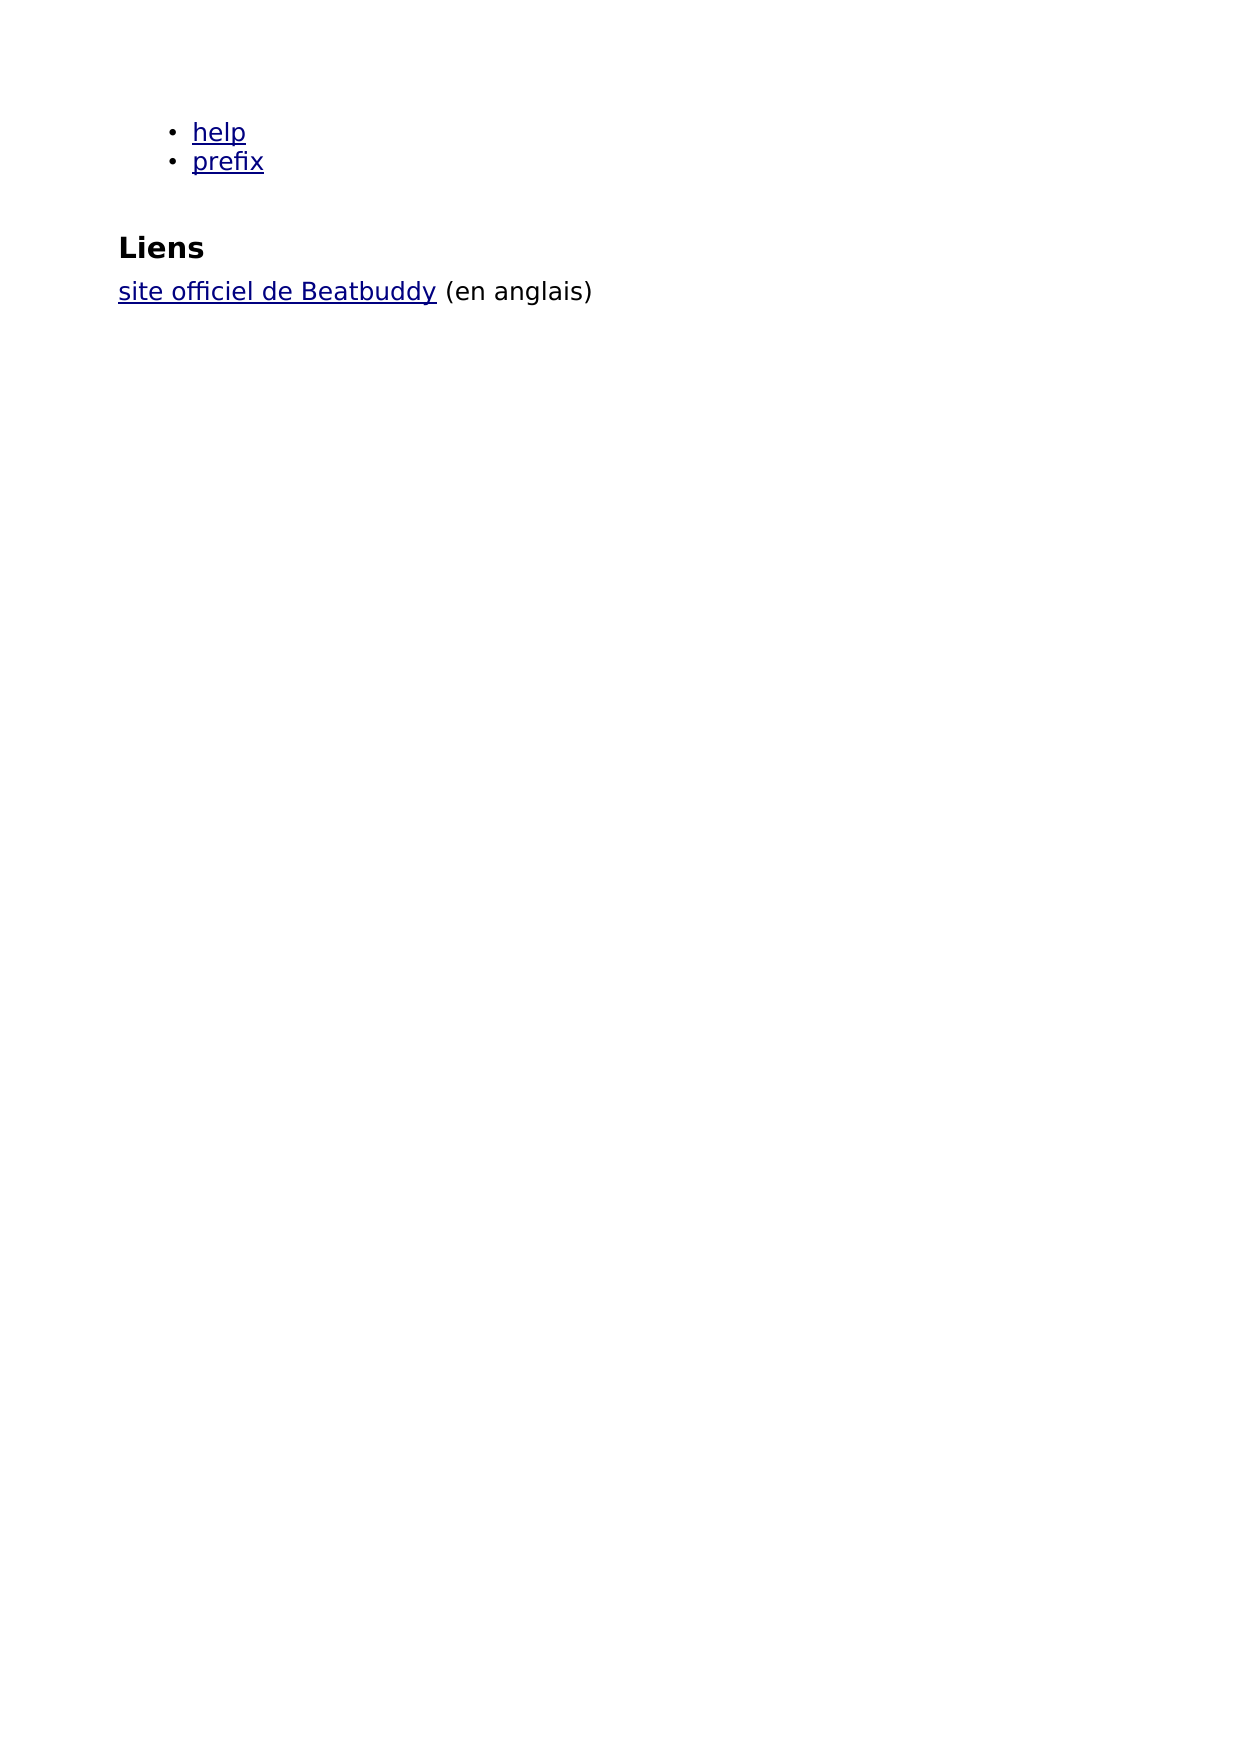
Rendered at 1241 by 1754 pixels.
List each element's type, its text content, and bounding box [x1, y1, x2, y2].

text site officiel de Beatbuddy (en anglais) [118, 277, 1122, 307]
subtitle Liens [118, 231, 1122, 265]
list help [177, 118, 1122, 147]
list prefix [177, 147, 1122, 176]
